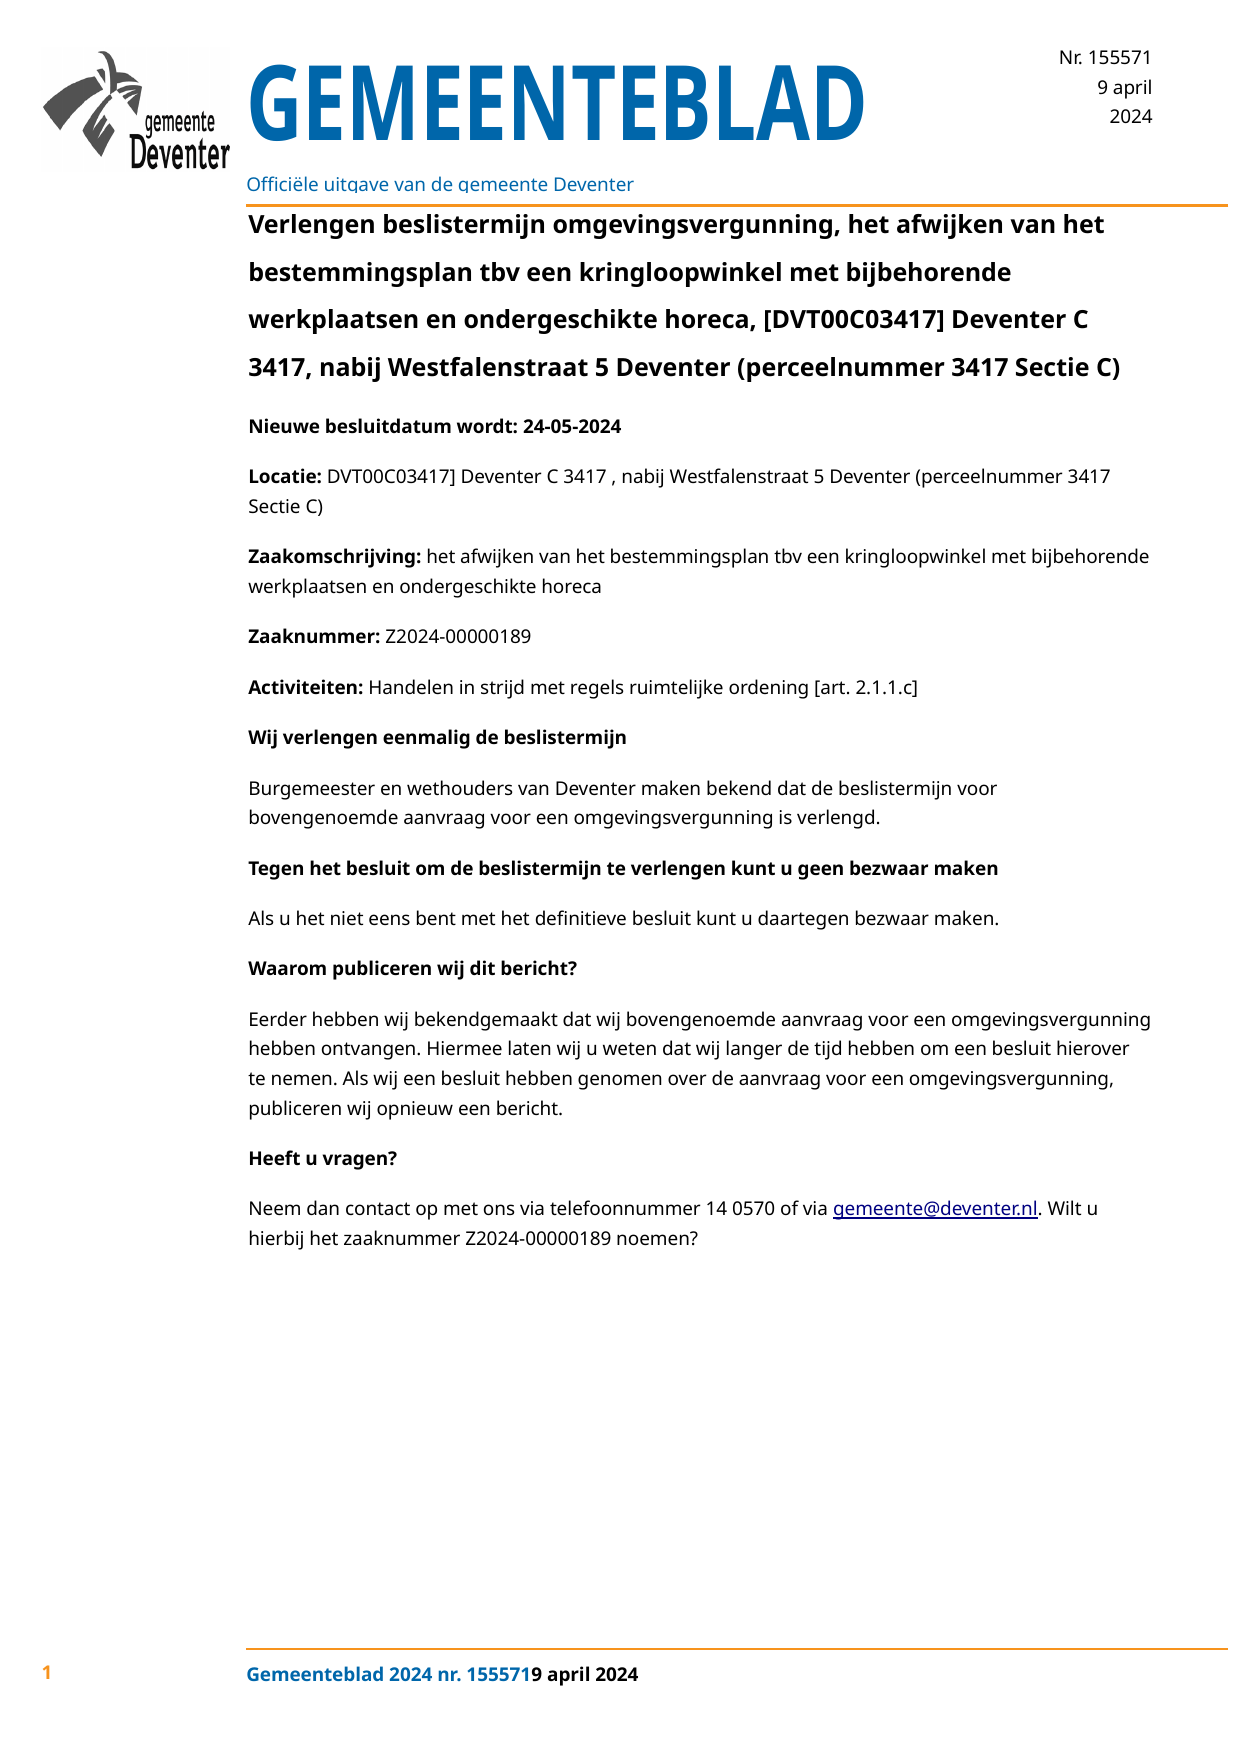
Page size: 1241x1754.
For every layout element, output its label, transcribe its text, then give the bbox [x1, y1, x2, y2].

text Neem dan contact op met ons via telefoonnummer 14 0570 of via gemeente@deventer.nl. Wilt u hierbij het zaaknummer Z2024-00000189 noemen? [248, 1196, 1152, 1251]
text Heeft u vragen? [248, 1145, 1152, 1171]
text Als u het niet eens bent met het definitieve besluit kunt u daartegen bezwaar maken. [248, 905, 1152, 931]
text Verlengen beslistermijn omgevingsvergunning, het afwijken van het bestemmingsplan tbv een kringloopwinkel met bijbehorende werkplaatsen en ondergeschikte horeca, [DVT00C03417] Deventer C 3417, nabij Westfalenstraat 5 Deventer (perceelnummer 3417 Sectie C) [248, 207, 1152, 384]
text Burgemeester en wethouders van Deventer maken bekend dat de beslistermijn voor bovengenoemde aanvraag voor een omgevingsvergunning is verlengd. [248, 775, 1152, 830]
text Tegen het besluit om de beslistermijn te verlengen kunt u geen bezwaar maken [248, 855, 1152, 881]
text Locatie: DVT00C03417] Deventer C 3417 , nabij Westfalenstraat 5 Deventer (perceelnummer 3417 Sectie C) [248, 463, 1152, 519]
text Zaakomschrijving: het afwijken van het bestemmingsplan tbv een kringloopwinkel met bijbehorende werkplaatsen en ondergeschikte horeca [248, 543, 1152, 599]
text Zaaknummer: Z2024-00000189 [248, 623, 1152, 649]
text Eerder hebben wij bekendgemaakt dat wij bovengenoemde aanvraag voor een omgevingsvergunning hebben ontvangen. Hiermee laten wij u weten dat wij langer de tijd hebben om een besluit hierover te nemen. Als wij een besluit hebben genomen over de aanvraag voor een omgevingsvergunning, publiceren wij opnieuw een bericht. [248, 1006, 1152, 1121]
text Wij verlengen eenmalig de beslistermijn [248, 724, 1152, 750]
text Waarom publiceren wij dit bericht? [248, 956, 1152, 981]
text Activiteiten: Handelen in strijd met regels ruimtelijke ordening [art. 2.1.1.c] [248, 674, 1152, 700]
picture [41, 47, 231, 172]
text Nieuwe besluitdatum wordt: 24-05-2024 [248, 413, 1152, 439]
